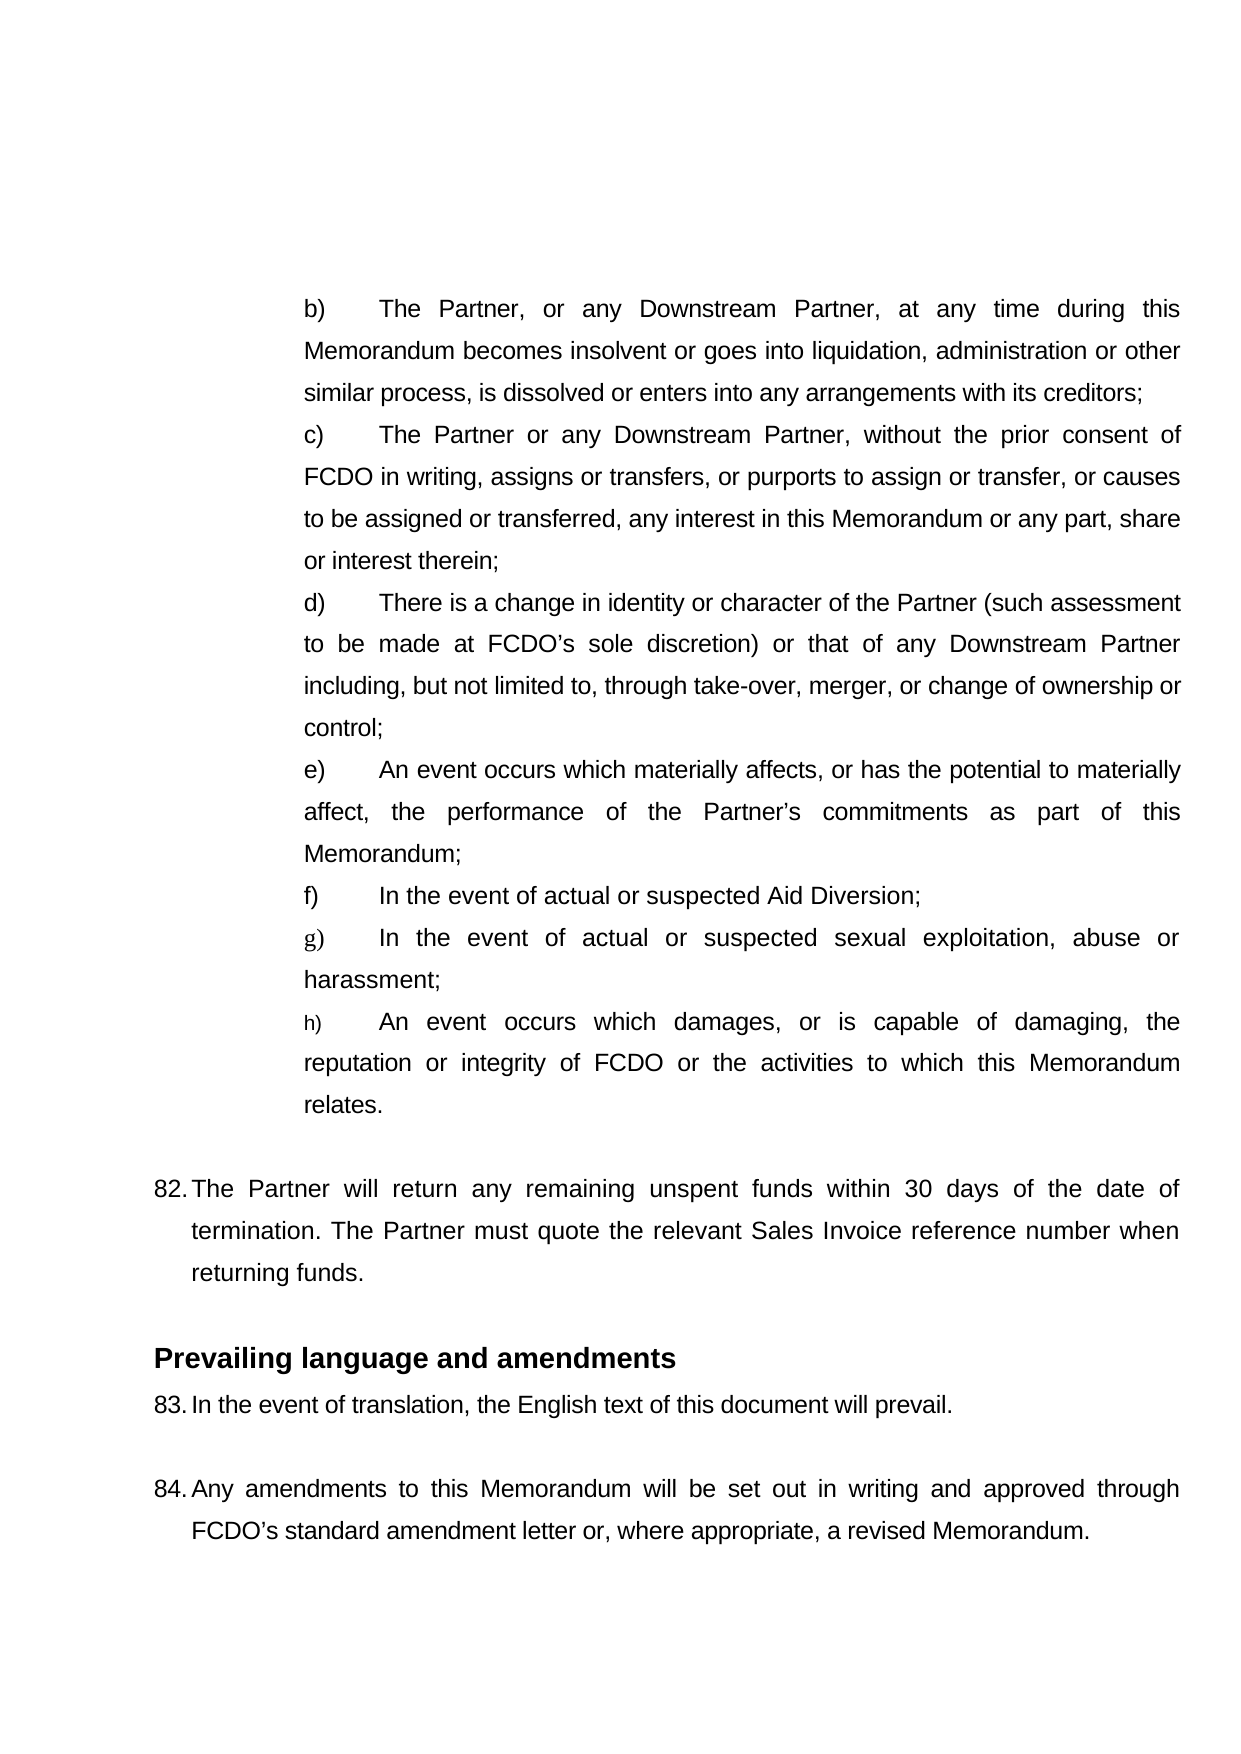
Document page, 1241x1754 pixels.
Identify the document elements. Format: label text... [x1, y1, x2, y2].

list In the event of translation, the English text of this document will prevail. [153, 1391, 1181, 1419]
list An event occurs which materially affects, or has the potential to materially affect, the performance of the Partner’s commitments as part of this Memorandum; [303, 756, 1181, 868]
list The Partner or any Downstream Partner, without the prior consent of FCDO in writing, assigns or transfers, or purports to assign or transfer, or causes to be assigned or transferred, any interest in this Memorandum or any part, share or interest therein; [303, 421, 1181, 574]
list In the event of actual or suspected sexual exploitation, abuse or harassment; [303, 923, 1181, 993]
list Any amendments to this Memorandum will be set out in writing and approved through FCDO’s standard amendment letter or, where appropriate, a revised Memorandum. [153, 1475, 1181, 1545]
list The Partner will return any remaining unspent funds within 30 days of the date of termination. The Partner must quote the relevant Sales Invoice reference number when returning funds. [153, 1175, 1181, 1286]
list In the event of actual or suspected Aid Diversion; [303, 882, 1181, 909]
text Prevailing language and amendments [153, 1342, 1181, 1375]
list The Partner, or any Downstream Partner, at any time during this Memorandum becomes insolvent or goes into liquidation, administration or other similar process, is dissolved or enters into any arrangements with its creditors; [303, 295, 1181, 407]
list There is a change in identity or character of the Partner (such assessment to be made at FCDO’s sole discretion) or that of any Downstream Partner including, but not limited to, through take-over, merger, or change of ownership or control; [303, 588, 1181, 742]
list An event occurs which damages, or is capable of damaging, the reputation or integrity of FCDO or the activities to which this Memorandum relates. [303, 1007, 1181, 1119]
